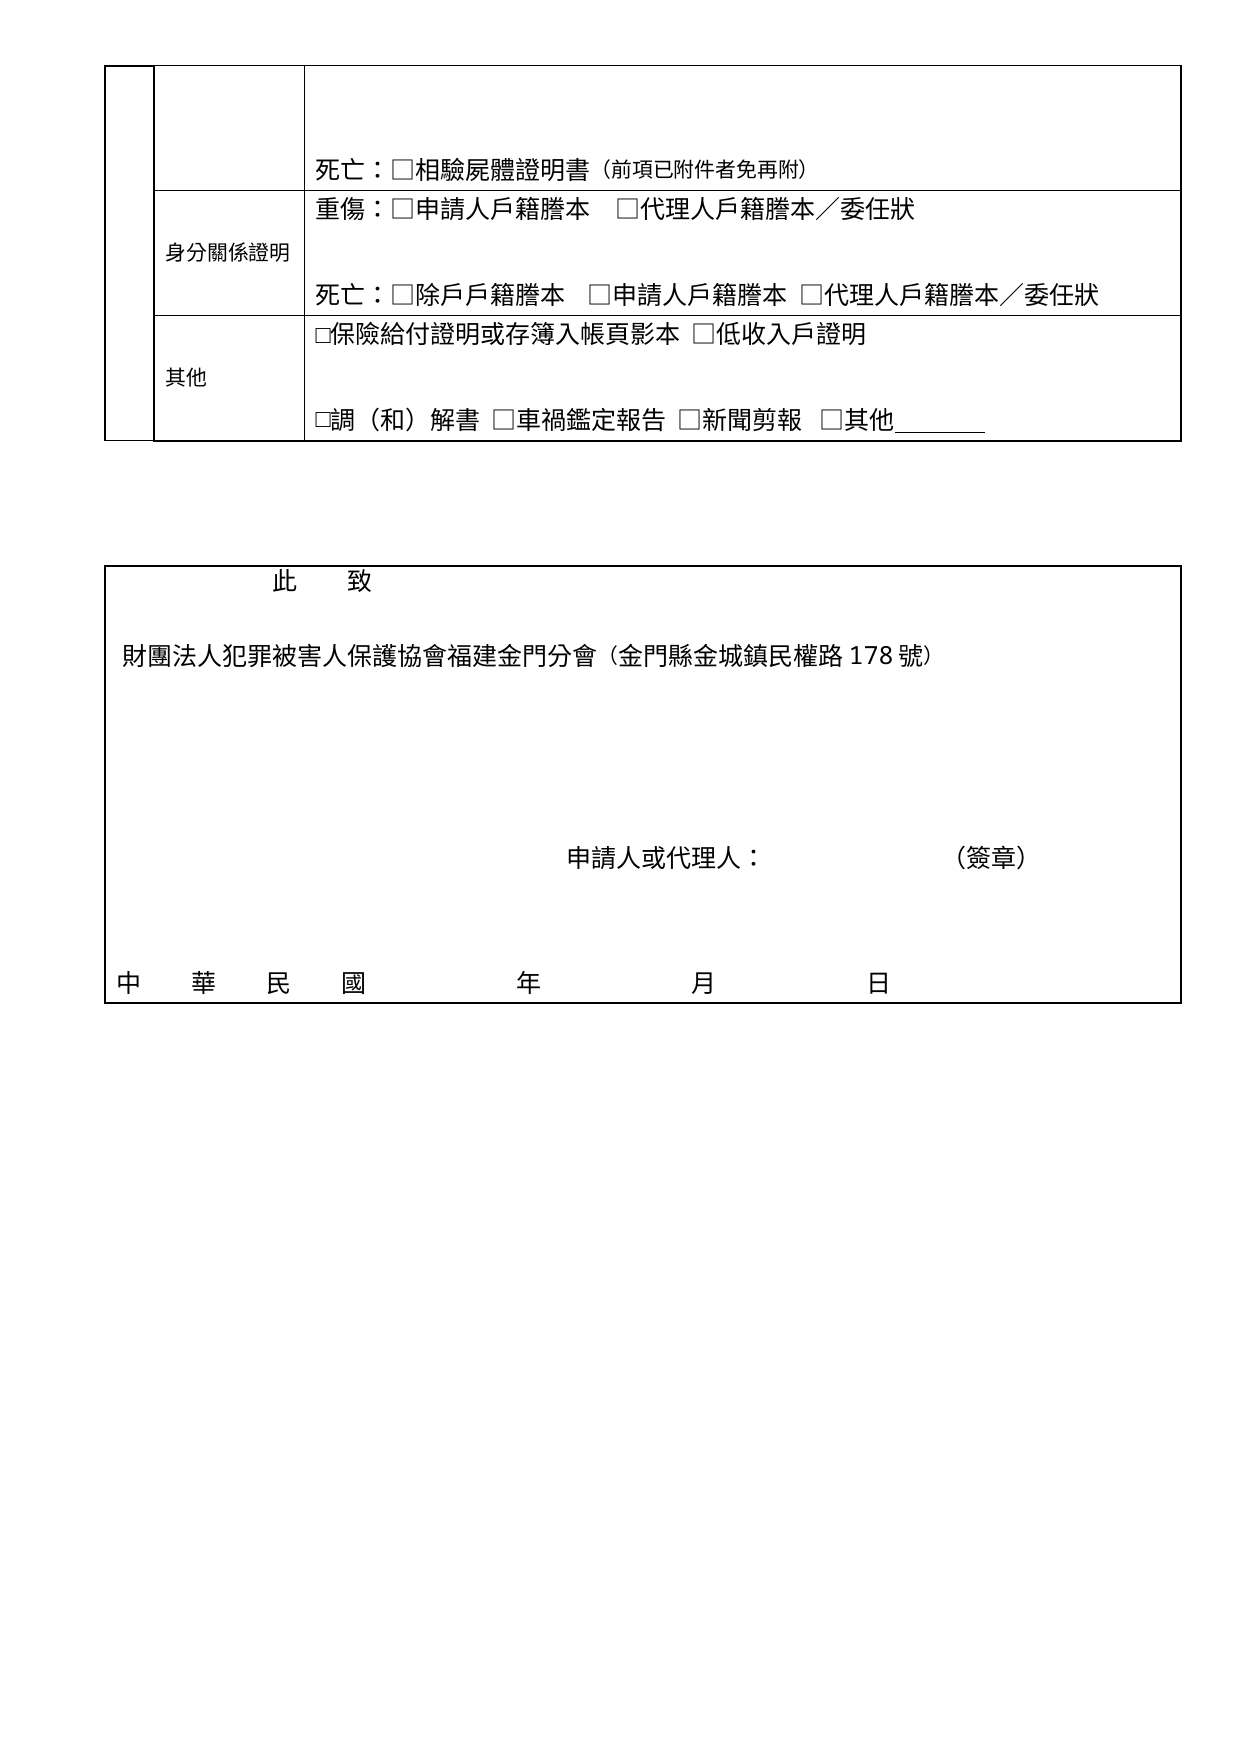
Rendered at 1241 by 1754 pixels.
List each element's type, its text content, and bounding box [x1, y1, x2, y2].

table_cell 重傷：□申請人戶籍謄本 □代理人戶籍謄本／委任狀 死亡：□除戶戶籍謄本 □申請人戶籍謄本 □代理人戶籍謄本／委任狀 [305, 191, 1180, 314]
table_header 此 致 財團法人犯罪被害人保護協會福建金門分會（金門縣金城鎮民權路178號） 申請人或代理人： （簽章） 中 華 民 國 年 月 日 [106, 567, 1180, 1002]
table_header [106, 67, 153, 439]
table_cell 死亡：□相驗屍體證明書（前項已附件者免再附） [305, 66, 1180, 189]
table_cell [155, 66, 304, 189]
table_cell 身分關係證明 [155, 191, 304, 314]
table_cell □保險給付證明或存簿入帳頁影本 □低收入戶證明 □調（和）解書 □車禍鑑定報告 □新聞剪報 □其他 [305, 316, 1180, 439]
table_cell 其他 [155, 316, 304, 439]
